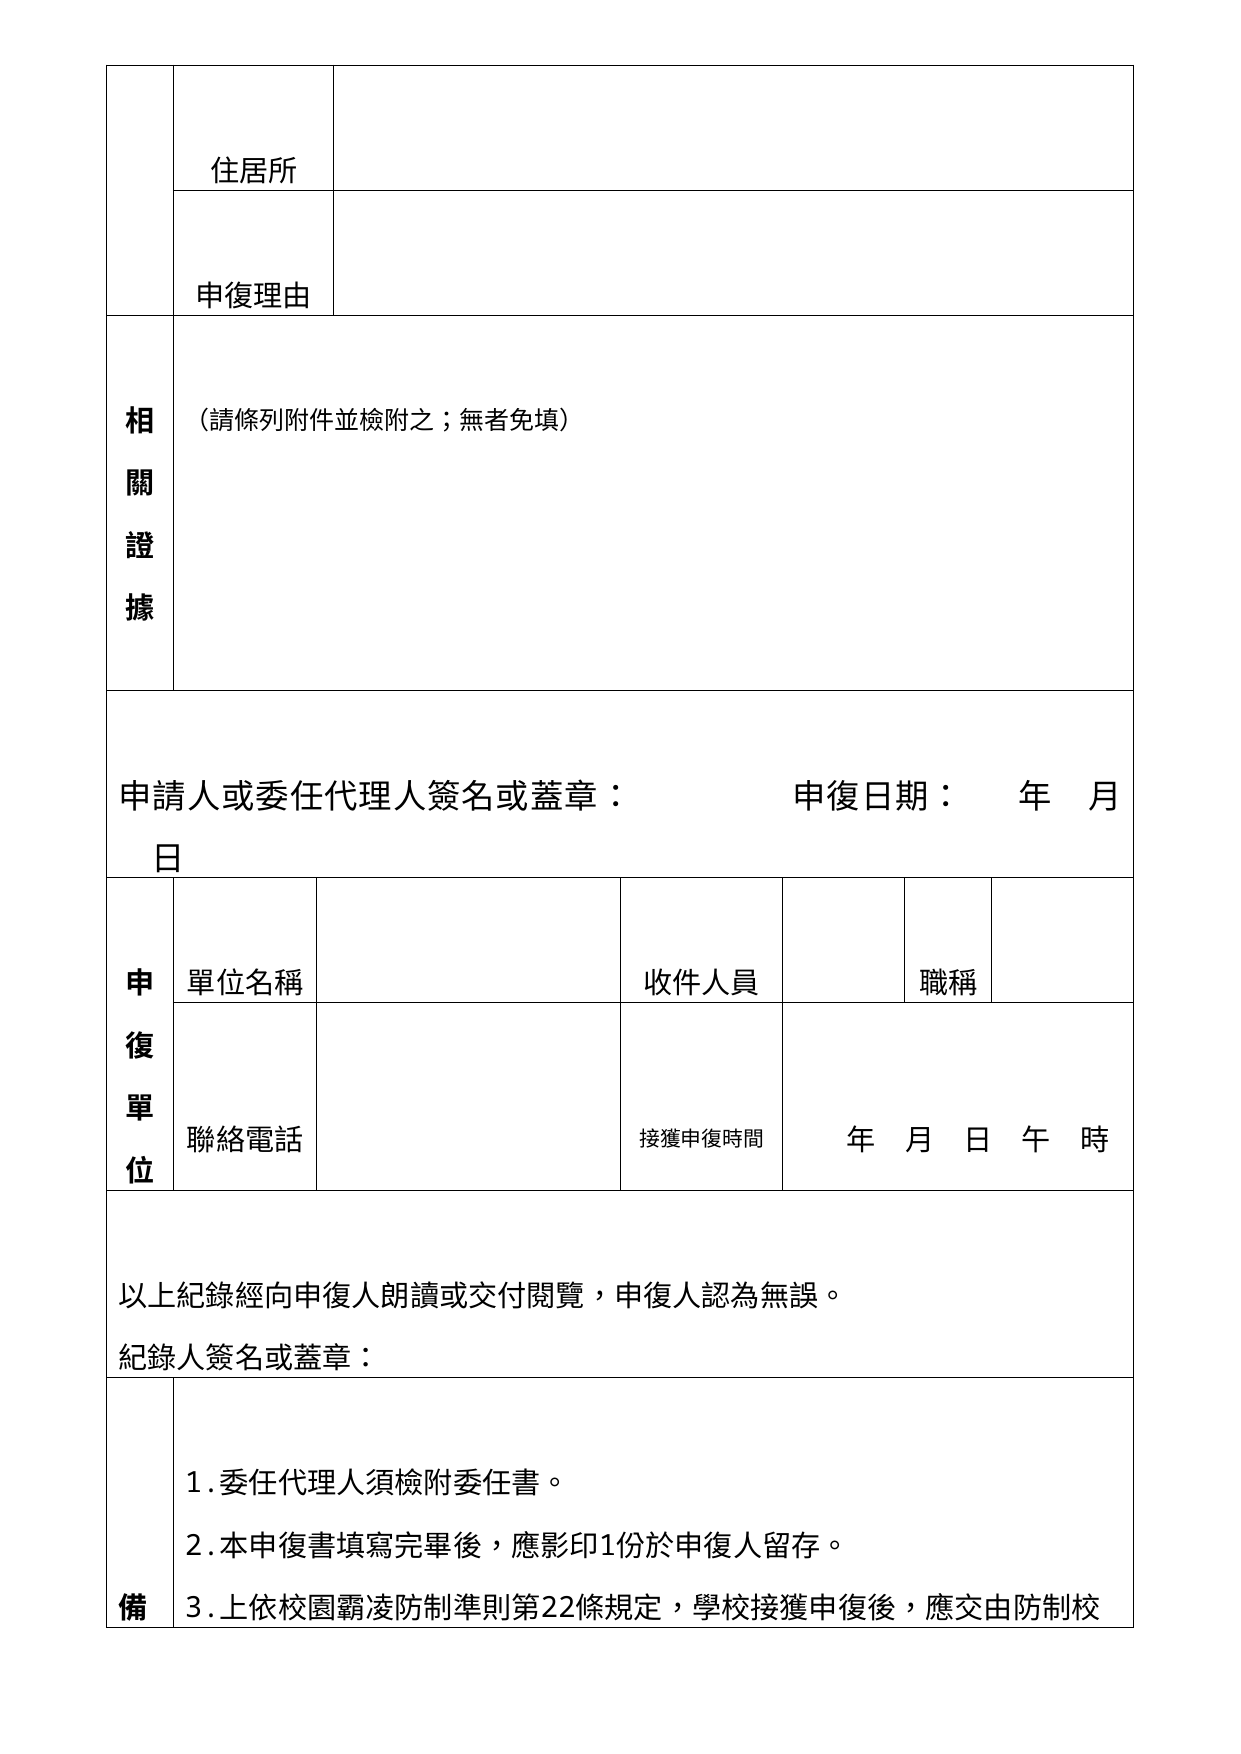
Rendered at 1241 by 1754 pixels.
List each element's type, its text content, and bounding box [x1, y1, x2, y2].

table_cell [334, 66, 1133, 189]
table_cell 申復理由 [174, 191, 333, 314]
table_cell [317, 1003, 620, 1189]
table_cell [992, 878, 1133, 1002]
table_cell 以上紀錄經向申復人朗讀或交付閱覽，申復人認為無誤。 紀錄人簽名或蓋章： [107, 1191, 1133, 1377]
table_cell 收件人員 [621, 878, 782, 1002]
table_cell [334, 191, 1133, 314]
table_cell 備 [107, 1378, 173, 1627]
table_cell [317, 878, 620, 1002]
table_cell 聯絡電話 [174, 1003, 316, 1189]
table_cell 單位名稱 [174, 878, 316, 1002]
table_cell 職稱 [905, 878, 991, 1002]
table_cell [783, 878, 904, 1002]
table_cell 相關證據 [107, 316, 173, 689]
table_cell 年 月 日 午 時 [783, 1003, 1133, 1189]
table_cell 申復單位 [107, 878, 173, 1189]
table_cell 接獲申復時間 [621, 1003, 782, 1189]
table_cell 1.委任代理人須檢附委任書。 2.本申復書填寫完畢後，應影印1份於申復人留存。 3.上依校園霸凌防制準則第22條規定，學校接獲申復後，應交由防制校 [174, 1378, 1133, 1627]
table_cell 申請人或委任代理人簽名或蓋章： 申復日期： 年 月 日 [107, 691, 1133, 877]
table_cell （請條列附件並檢附之；無者免填） [174, 316, 1133, 689]
table_cell [107, 66, 173, 314]
table_cell 住居所 [174, 66, 333, 189]
